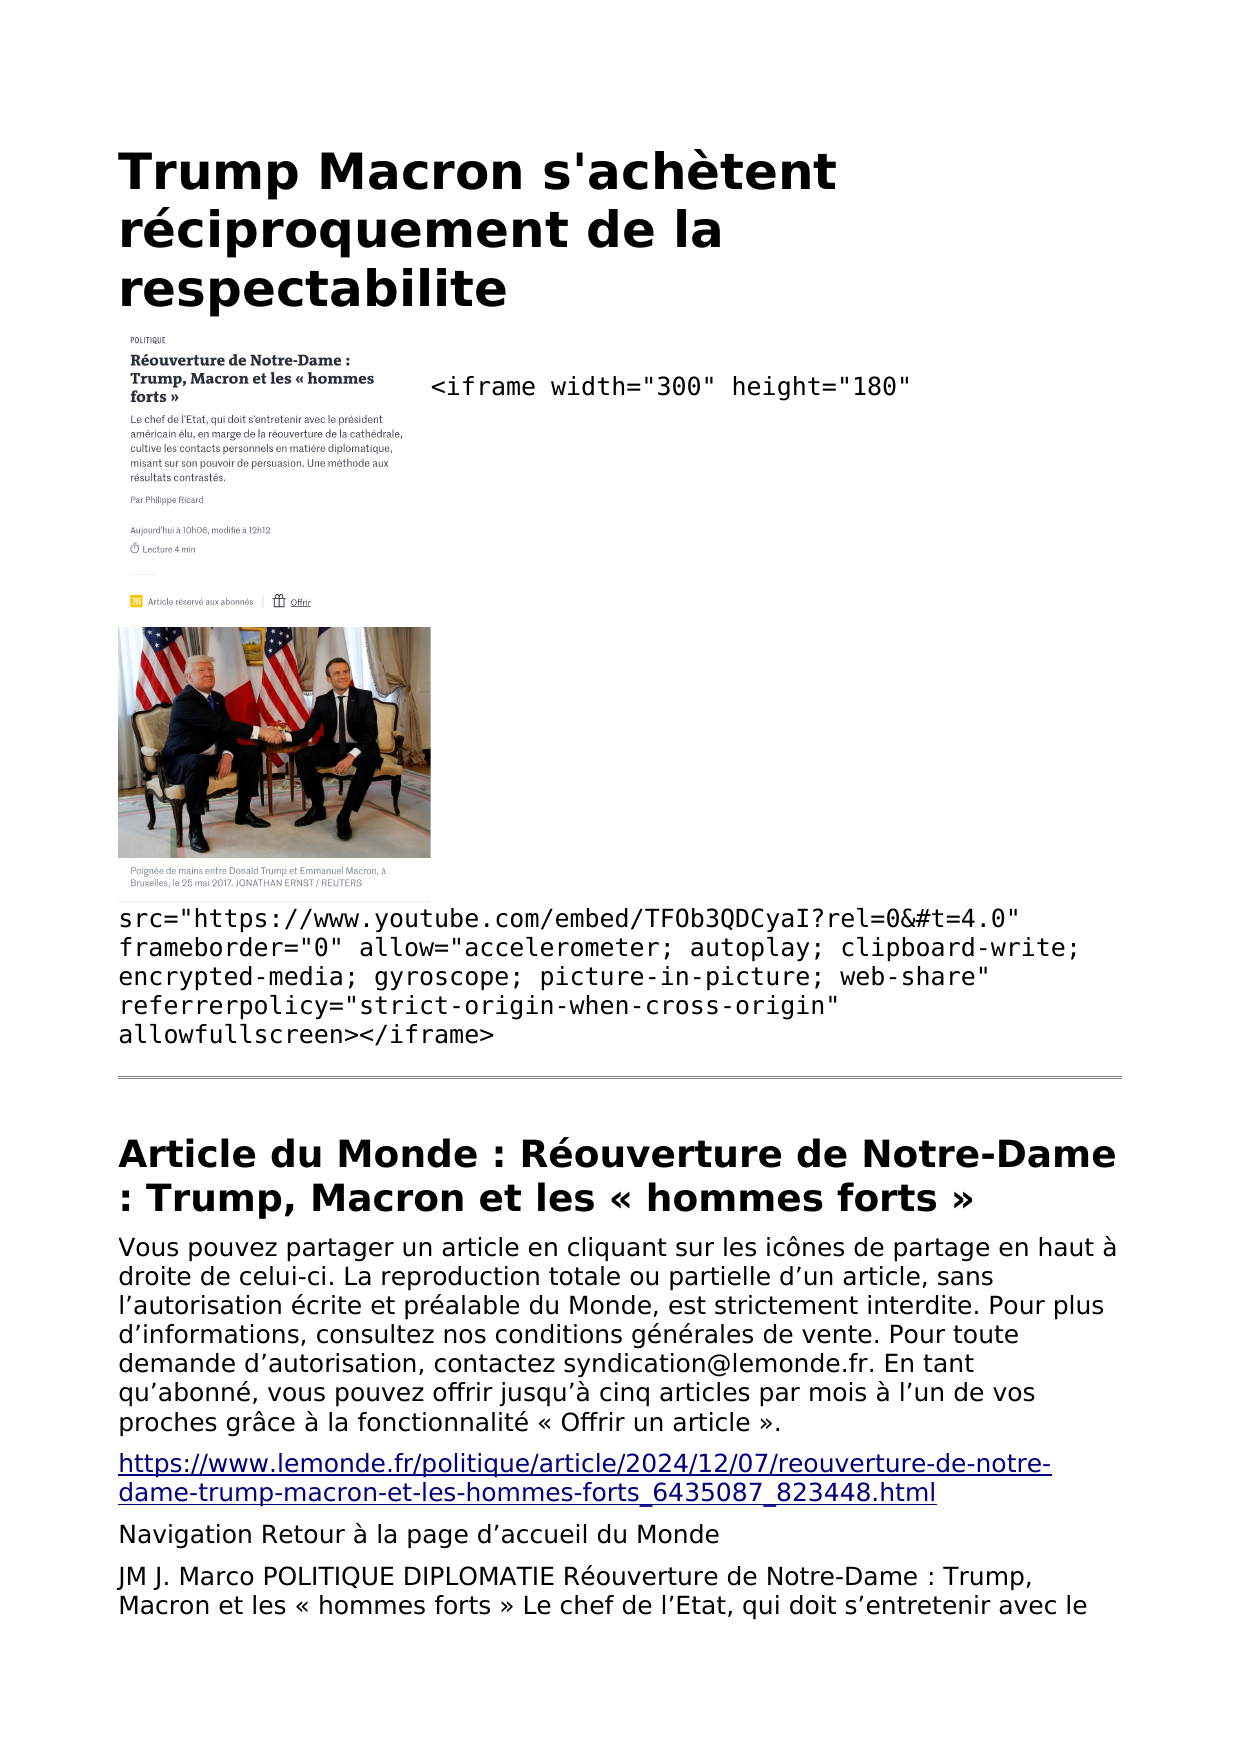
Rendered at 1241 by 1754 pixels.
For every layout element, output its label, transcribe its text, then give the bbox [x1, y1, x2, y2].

subtitle Article du Monde : Réouverture de Notre-Dame : Trump, Macron et les « hommes forts » [118, 1133, 1122, 1220]
text Vous pouvez partager un article en cliquant sur les icônes de partage en haut à droite de celui-ci. La reproduction totale ou partielle d’un article, sans l’autorisation écrite et préalable du Monde, est strictement interdite. Pour plus d’informations, consultez nos conditions générales de vente. Pour toute demande d’autorisation, contactez syndication@lemonde.fr. En tant qu’abonné, vous pouvez offrir jusqu’à cinq articles par mois à l’un de vos proches grâce à la fonctionnalité « Offrir un article ». [118, 1233, 1122, 1437]
picture [118, 330, 431, 904]
text JM J. Marco POLITIQUE DIPLOMATIE Réouverture de Notre-Dame : Trump, Macron et les « hommes forts » Le chef de l’Etat, qui doit s’entretenir avec le [118, 1562, 1122, 1620]
text https://www.lemonde.fr/politique/article/2024/12/07/reouverture-de-notre-dame-trump-macron-et-les-hommes-forts_6435087_823448.html [118, 1449, 1122, 1508]
text <iframe width="300" height="180" src="https://www.youtube.com/embed/TFOb3QDCyaI?rel=0&#t=4.0" frameborder="0" allow="accelerometer; autoplay; clipboard-write; encrypted-media; gyroscope; picture-in-picture; web-share" referrerpolicy="strict-origin-when-cross-origin" allowfullscreen></iframe> [118, 372, 1122, 1050]
text Navigation Retour à la page d’accueil du Monde [118, 1520, 1122, 1549]
subtitle Trump Macron s'achètent réciproquement de la respectabilite [118, 143, 1122, 318]
